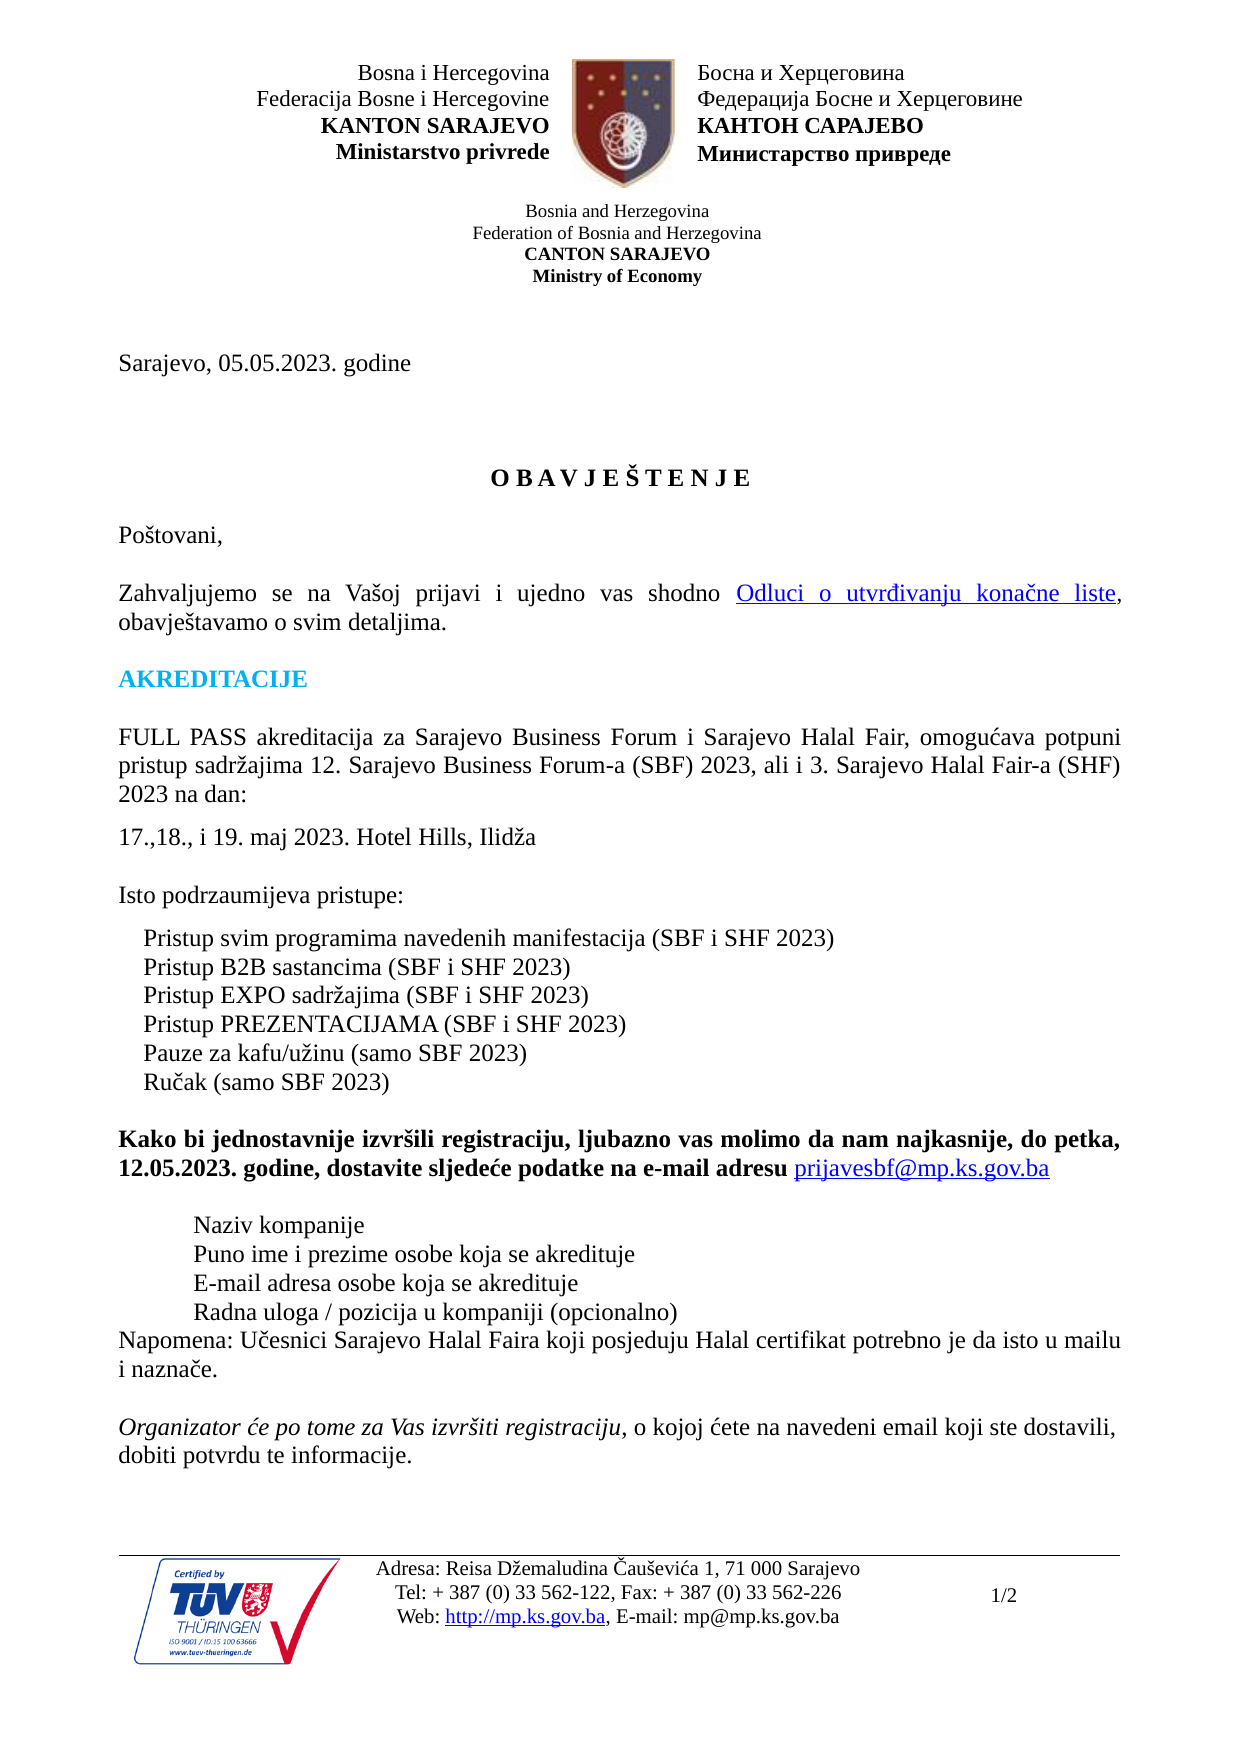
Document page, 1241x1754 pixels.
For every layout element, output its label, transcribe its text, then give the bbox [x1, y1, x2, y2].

text FULL PASS akreditacija za Sarajevo Business Forum i Sarajevo Halal Fair, omogućava potpuni pristup sadržajima 12. Sarajevo Business Forum-a (SBF) 2023, ali i 3. Sarajevo Halal Fair-a (SHF) 2023 na dan: [118, 722, 1122, 808]
text Pristup PREZENTACIJAMA (SBF i SHF 2023) [118, 1009, 1122, 1038]
text Sarajevo, 05.05.2023. godine [118, 348, 1122, 377]
text O B A V J E Š T E N J E [118, 463, 1122, 492]
text Puno ime i prezime osobe koja se akredituje [118, 1239, 1122, 1268]
text Poštovani, [118, 521, 1122, 549]
text Organizator će po tome za Vas izvršiti registraciju, o kojoj ćete na navedeni email koji ste dostavili, dobiti potvrdu te informacije. [118, 1412, 1122, 1469]
text Naziv kompanije [118, 1211, 1122, 1239]
text 17.,18., i 19. maj 2023. Hotel Hills, Ilidža [118, 822, 1122, 851]
text Pristup B2B sastancima (SBF i SHF 2023) [118, 952, 1122, 981]
text Pauze za kafu/užinu (samo SBF 2023) [118, 1038, 1122, 1067]
text Ručak (samo SBF 2023) [118, 1067, 1122, 1096]
picture [572, 59, 675, 188]
text Radna uloga / pozicija u kompaniji (opcionalno) [118, 1297, 1122, 1326]
picture [130, 1556, 344, 1667]
text Pristup EXPO sadržajima (SBF i SHF 2023) [118, 981, 1122, 1009]
text AKREDITACIJE [118, 664, 1122, 693]
text Isto podrzaumijeva pristupe: [118, 880, 1122, 909]
text Pristup svim programima navedenih manifestacija (SBF i SHF 2023) [118, 923, 1122, 952]
text Zahvaljujemo se na Vašoj prijavi i ujedno vas shodno Odluci o utvrđivanju konačne liste, obavještavamo o svim detaljima. [118, 578, 1122, 636]
text Napomena: Učesnici Sarajevo Halal Faira koji posjeduju Halal certifikat potrebno je da isto u mailu i naznače. [118, 1326, 1122, 1383]
text Kako bi jednostavnije izvršili registraciju, ljubazno vas molimo da nam najkasnije, do petka, 12.05.2023. godine, dostavite sljedeće podatke na e-mail adresu prijavesbf@mp.ks.gov.ba [118, 1124, 1122, 1182]
text E-mail adresa osobe koja se akredituje [118, 1268, 1122, 1297]
